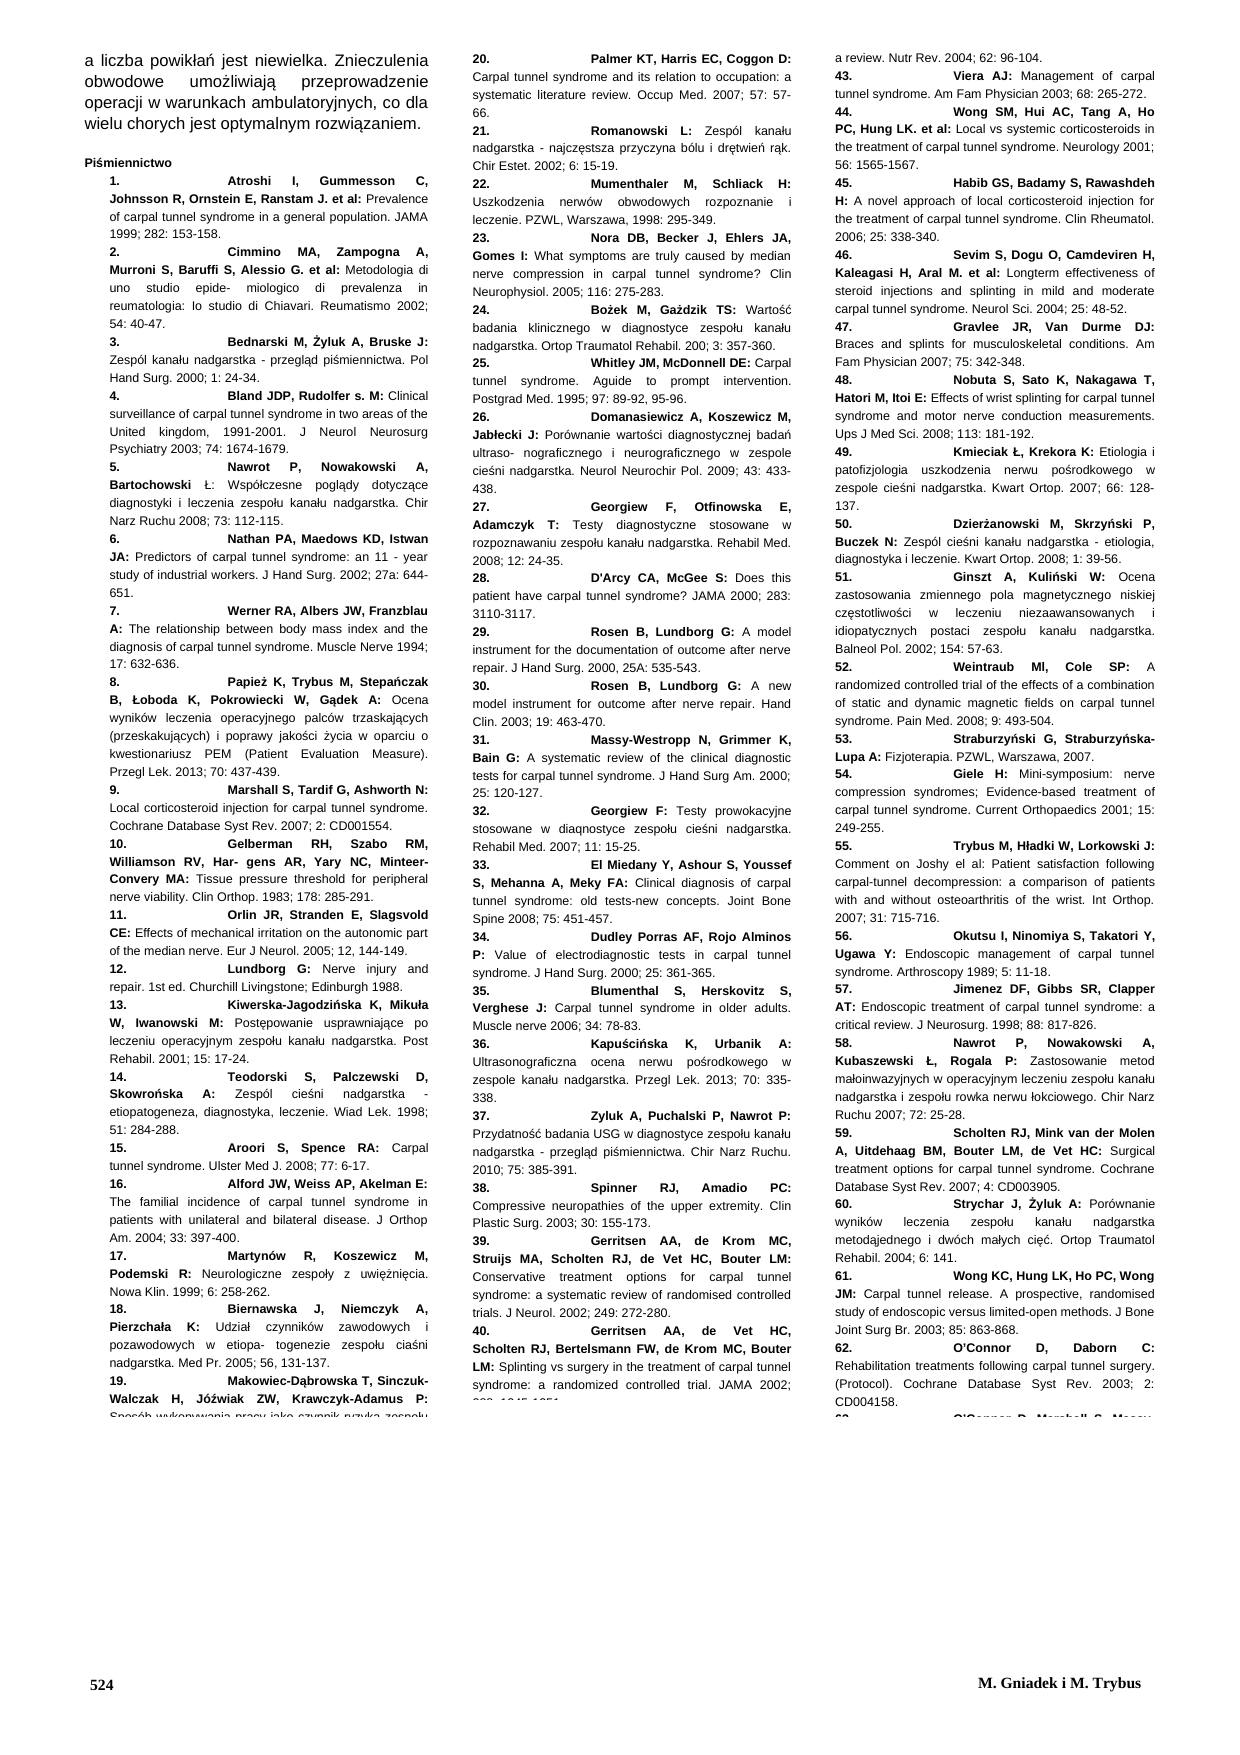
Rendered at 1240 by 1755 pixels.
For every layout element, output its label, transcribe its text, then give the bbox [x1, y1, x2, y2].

list Rosen B, Lundborg G: A model instrument for the documentation of outcome after nerve repair. J Hand Surg. 2000, 25A: 535-543. [472, 625, 791, 675]
text 524 [90, 1676, 120, 1694]
list Scholten RJ, Mink van der Molen A, Uitdehaag BM, Bouter LM, de Vet HC: Surgical treatment options for carpal tunnel syndrome. Cochrane Database Syst Rev. 2007; 4: CD003905. [835, 1125, 1155, 1193]
list Kiwerska-Jagodzińska K, Mikuła W, Iwanowski M: Postępowanie usprawniające po leczeniu ope­racyjnym zespołu kanału nadgarstka. Post Rehabil. 2001; 15: 17-24. [109, 997, 428, 1066]
list Nathan PA, Maedows KD, Istwan JA: Predictors of carpal tunnel syndrome: an 11 - year study of industrial workers. J Hand Surg. 2002; 27a: 644-651. [109, 532, 428, 600]
list Romanowski L: Zespól kanału nadgarstka - naj­częstsza przyczyna bólu i drętwień rąk. Chir Estet. 2002; 6: 15-19. [472, 123, 791, 173]
list Bożek M, Gażdzik TS: Wartość badania klinicznego w diagnostyce zespołu kanału nadgarstka. Ortop Traumatol Rehabil. 200; 3: 357-360. [472, 302, 791, 352]
list Dudley Porras AF, Rojo Alminos P: Value of elec­trodiagnostic tests in carpal tunnel syndrome. J Hand Surg. 2000; 25: 361-365. [472, 929, 791, 979]
list Dzierżanowski M, Skrzyński P, Buczek N: Zespól cieśni kanału nadgarstka - etiologia, diagnostyka i leczenie. Kwart Ortop. 2008; 1: 39-56. [835, 516, 1155, 566]
list Kapuścińska K, Urbanik A: Ultrasonograficzna ocena nerwu pośrodkowego w zespole kanału nad­garstka. Przegl Lek. 2013; 70: 335-338. [472, 1037, 791, 1105]
list Alford JW, Weiss AP, Akelman E: The familial incidence of carpal tunnel syndrome in patients with unilateral and bilateral disease. J Orthop Am. 2004; 33: 397-400. [109, 1177, 428, 1245]
list Biernawska J, Niemczyk A, Pierzchała K: Udział czynników zawodowych i pozawodowych w etiopa- togenezie zespołu ciaśni nadgarstka. Med Pr. 2005; 56, 131-137. [109, 1302, 428, 1370]
list Giele H: Mini-symposium: nerve compression syn­dromes; Evidence-based treatment of carpal tunnel syndrome. Current Orthopaedics 2001; 15: 249-255. [835, 767, 1155, 835]
list Strychar J, Żyluk A: Porównanie wyników leczenia zespołu kanału nadgarstka metodąjednego i dwóch małych cięć. Ortop Traumatol Rehabil. 2004; 6: 141. [835, 1197, 1155, 1265]
list Rosen B, Lundborg G: A new model instrument for outcome after nerve repair. Hand Clin. 2003; 19: 463-470. [472, 678, 791, 729]
list El Miedany Y, Ashour S, Youssef S, Mehanna A, Meky FA: Clinical diagnosis of carpal tunnel syndrome: old tests-new concepts. Joint Bone Spine 2008; 75: 451-457. [472, 858, 791, 926]
list Viera AJ: Management of carpal tunnel syndrome. Am Fam Physician 2003; 68: 265-272. [835, 68, 1155, 101]
list Nawrot P, Nowakowski A, Bartochowski Ł: Współczesne poglądy dotyczące diagnostyki i lec­zenia zespołu kanału nadgarstka. Chir Narz Ruchu 2008; 73: 112-115. [109, 460, 428, 528]
list Habib GS, Badamy S, Rawashdeh H: A novel approach of local corticosteroid injection for the treatment of carpal tunnel syndrome. Clin Rheumatol. 2006; 25: 338-340. [835, 176, 1155, 244]
list Spinner RJ, Amadio PC: Compressive neuropathies of the upper extremity. Clin Plastic Surg. 2003; 30: 155-173. [472, 1180, 791, 1230]
list Teodorski S, Palczewski D, Skowrońska A: Zespól cieśni nadgarstka - etiopatogeneza, diagnostyka, leczenie. Wiad Lek. 1998; 51: 284-288. [109, 1069, 428, 1137]
list Blumenthal S, Herskovitz S, Verghese J: Carpal tunnel syndrome in older adults. Muscle nerve 2006; 34: 78-83. [472, 983, 791, 1033]
list Ginszt A, Kuliński W: Ocena zastosowania zmien­nego pola magnetycznego niskiej częstotliwości w leczeniu niezaawansowanych i idiopatycznych postaci zespołu kanału nadgarstka. Balneol Pol. 2002; 154: 57-63. [835, 570, 1155, 656]
list Palmer KT, Harris EC, Coggon D: Carpal tunnel syndrome and its relation to occupation: a systematic literature review. Occup Med. 2007; 57: 57-66. [472, 51, 791, 119]
list Makowiec-Dąbrowska T, Sinczuk-Walczak H, Jóźwiak ZW, Krawczyk-Adamus P: Sposób wy­konywania pracy jako czynnik ryzyka zespołu cieśni nadgarstka. Med Pr. 2007: 58: 361-372. [109, 1374, 428, 1417]
list D'Arcy CA, McGee S: Does this patient have carpal tunnel syndrome? JAMA 2000; 283: 3110-3117. [472, 571, 791, 621]
list Wong KC, Hung LK, Ho PC, Wong JM: Carpal tunnel release. A prospective, randomised study of endoscopic versus limited-open methods. J Bone Joint Surg Br. 2003; 85: 863-868. [835, 1269, 1155, 1337]
text M. Gniadek i M. Trybus [978, 1673, 1155, 1691]
list Cimmino MA, Zampogna A, Murroni S, Baruffi S, Alessio G. et al: Metodologia di uno studio epide- miologico di prevalenza in reumatologia: Io studio di Chiavari. Reumatismo 2002; 54: 40-47. [109, 245, 428, 331]
list Georgiew F, Otfinowska E, Adamczyk T: Testy diagnostyczne stosowane w rozpoznawaniu zespołu kanału nadgarstka. Rehabil Med. 2008; 12: 24-35. [472, 499, 791, 567]
list Atroshi I, Gummesson C, Johnsson R, Ornstein E, Ranstam J. et al: Prevalence of carpal tunnel syndrome in a general population. JAMA 1999; 282: 153-158. [109, 173, 428, 241]
list Okutsu I, Ninomiya S, Takatori Y, Ugawa Y: En­doscopic management of carpal tunnel syndrome. Arthroscopy 1989; 5: 11-18. [835, 928, 1155, 978]
text a liczba powikłań jest niewielka. Znieczule­nia obwodowe umożliwiają przeprowadze­nie operacji w warunkach ambulatoryjnych, co dla wielu chorych jest optymalnym rozwiązaniem. [84, 50, 428, 133]
text a review. Nutr Rev. 2004; 62: 96-104. [810, 50, 1155, 65]
list Nobuta S, Sato K, Nakagawa T, Hatori M, Itoi E: Effects of wrist splinting for carpal tunnel syndrome and motor nerve conduction measurements. Ups J Med Sci. 2008; 113: 181-192. [835, 373, 1155, 441]
list Nawrot P, Nowakowski A, Kubaszewski Ł, Ro­gala P: Zastosowanie metod małoinwazyjnych w operacyjnym leczeniu zespołu kanału nadgarstka i zespołu rowka nerwu łokciowego. Chir Narz Ruchu 2007; 72: 25-28. [835, 1036, 1155, 1122]
subtitle Piśmiennictwo [84, 155, 428, 170]
list Papież K, Trybus M, Stepańczak B, Łoboda K, Pokrowiecki W, Gądek A: Ocena wyników leczenia operacyjnego palców trzaskających (przeskakują­cych) i poprawy jakości życia w oparciu o kwestion­ariusz PEM (Patient Evaluation Measure). Przegl Lek. 2013; 70: 437-439. [109, 675, 428, 779]
list Kmieciak Ł, Krekora K: Etiologia i patofizjologia uszkodzenia nerwu pośrodkowego w zespole cieśni nadgarstka. Kwart Ortop. 2007; 66: 128-137. [835, 444, 1155, 513]
list Domanasiewicz A, Koszewicz M, Jabłecki J: Porównanie wartości diagnostycznej badań ultraso- nograficznego i neurograficznego w zespole cieśni nadgarstka. Neurol Neurochir Pol. 2009; 43: 433-438. [472, 410, 791, 496]
list Gelberman RH, Szabo RM, Williamson RV, Har- gens AR, Yary NC, Minteer-Convery MA: Tissue pressure threshold for peripheral nerve viability. Clin Orthop. 1983; 178: 285-291. [109, 836, 428, 904]
list Georgiew F: Testy prowokacyjne stosowane w diaqnostyce zespołu cieśni nadgarstka. Rehabil Med. 2007; 11: 15-25. [472, 804, 791, 854]
list O’Connor D, Daborn C: Rehabilitation treatments following carpal tunnel surgery. (Protocol). Cochrane Database Syst Rev. 2003; 2: CD004158. [835, 1340, 1155, 1408]
list Zyluk A, Puchalski P, Nawrot P: Przydatność bada­nia USG w diagnostyce zespołu kanału nadgarstka - przegląd piśmiennictwa. Chir Narz Ruchu. 2010; 75: 385-391. [472, 1108, 791, 1177]
list Nora DB, Becker J, Ehlers JA, Gomes I: What symptoms are truly caused by median nerve com­pression in carpal tunnel syndrome? Clin Neurophy­siol. 2005; 116: 275-283. [472, 231, 791, 299]
list Sevim S, Dogu O, Camdeviren H, Kaleagasi H, Aral M. et al: Longterm effectiveness of steroid injections and splinting in mild and moderate carpal tunnel syndrome. Neurol Sci. 2004; 25: 48-52. [835, 247, 1155, 316]
list Aroori S, Spence RA: Carpal tunnel syndrome. Ulster Med J. 2008; 77: 6-17. [109, 1141, 428, 1173]
list Gravlee JR, Van Durme DJ: Braces and splints for musculoskeletal conditions. Am Fam Physician 2007; 75: 342-348. [835, 319, 1155, 369]
list Werner RA, Albers JW, Franzblau A: The relation­ship between body mass index and the diagnosis of carpal tunnel syndrome. Muscle Nerve 1994; 17: 632-636. [109, 603, 428, 671]
list Orlin JR, Stranden E, Slagsvold CE: Effects of mechanical irritation on the autonomic part of the median nerve. Eur J Neurol. 2005; 12, 144-149. [109, 908, 428, 958]
list Lundborg G: Nerve injury and repair. 1st ed. Churchill Livingstone; Edinburgh 1988. [109, 962, 428, 994]
list Gerritsen AA, de Vet HC, Scholten RJ, Bertel­smann FW, de Krom MC, Bouter LM: Splinting vs surgery in the treatment of carpal tunnel syndrome: a randomized controlled trial. JAMA 2002; 288: 1245-1251. [472, 1323, 791, 1399]
list Straburzyński G, Straburzyńska-Lupa A: Fizjote­rapia. PZWL, Warszawa, 2007. [835, 731, 1155, 763]
list Marshall S, Tardif G, Ashworth N: Local corticoste­roid injection for carpal tunnel syndrome. Cochrane Database Syst Rev. 2007; 2: CD001554. [109, 782, 428, 833]
list Wong SM, Hui AC, Tang A, Ho PC, Hung LK. et al: Local vs systemic corticosteroids in the treatment of carpal tunnel syndrome. Neurology 2001; 56: 1565-1567. [835, 104, 1155, 172]
list Whitley JM, McDonnell DE: Carpal tunnel syndrome. Aguide to prompt intervention. Postgrad Med. 1995; 97: 89-92, 95-96. [472, 356, 791, 406]
list Mumenthaler M, Schliack H: Uszkodzenia nerwów obwodowych rozpoznanie i leczenie. PZWL, War­szawa, 1998: 295-349. [472, 177, 791, 227]
list Massy-Westropp N, Grimmer K, Bain G: A sys­tematic review of the clinical diagnostic tests for carpal tunnel syndrome. J Hand Surg Am. 2000; 25: 120-127. [472, 732, 791, 800]
list Bland JDP, Rudolfer s. M: Clinical surveillance of carpal tunnel syndrome in two areas of the United kingdom, 1991-2001. J Neurol Neurosurg Psychiatry 2003; 74: 1674-1679. [109, 388, 428, 456]
list Gerritsen AA, de Krom MC, Struijs MA, Scholten RJ, de Vet HC, Bouter LM: Conservative treatment options for carpal tunnel syndrome: a systematic review of randomised controlled trials. J Neurol. 2002; 249: 272-280. [472, 1234, 791, 1320]
list Bednarski M, Żyluk A, Bruske J: Zespól kanału nadgarstka - przegląd piśmiennictwa. Pol Hand Surg. 2000; 1: 24-34. [109, 334, 428, 385]
list Jimenez DF, Gibbs SR, Clapper AT: Endoscopic treatment of carpal tunnel syndrome: a critical review. J Neurosurg. 1998; 88: 817-826. [835, 982, 1155, 1032]
list Weintraub Ml, Cole SP: A randomized controlled trial of the effects of a combination of static and dynamic magnetic fields on carpal tunnel syndrome. Pain Med. 2008; 9: 493-504. [835, 659, 1155, 728]
list Trybus M, Hładki W, Lorkowski J: Comment on Joshy el al: Patient satisfaction following carpal-tun­nel decompression: a comparison of patients with and without osteoarthritis of the wrist. Int Orthop. 2007; 31: 715-716. [835, 839, 1155, 925]
list Martynów R, Koszewicz M, Podemski R: Neuro­logiczne zespoły z uwiężnięcia. Nowa Klin. 1999; 6: 258-262. [109, 1248, 428, 1298]
